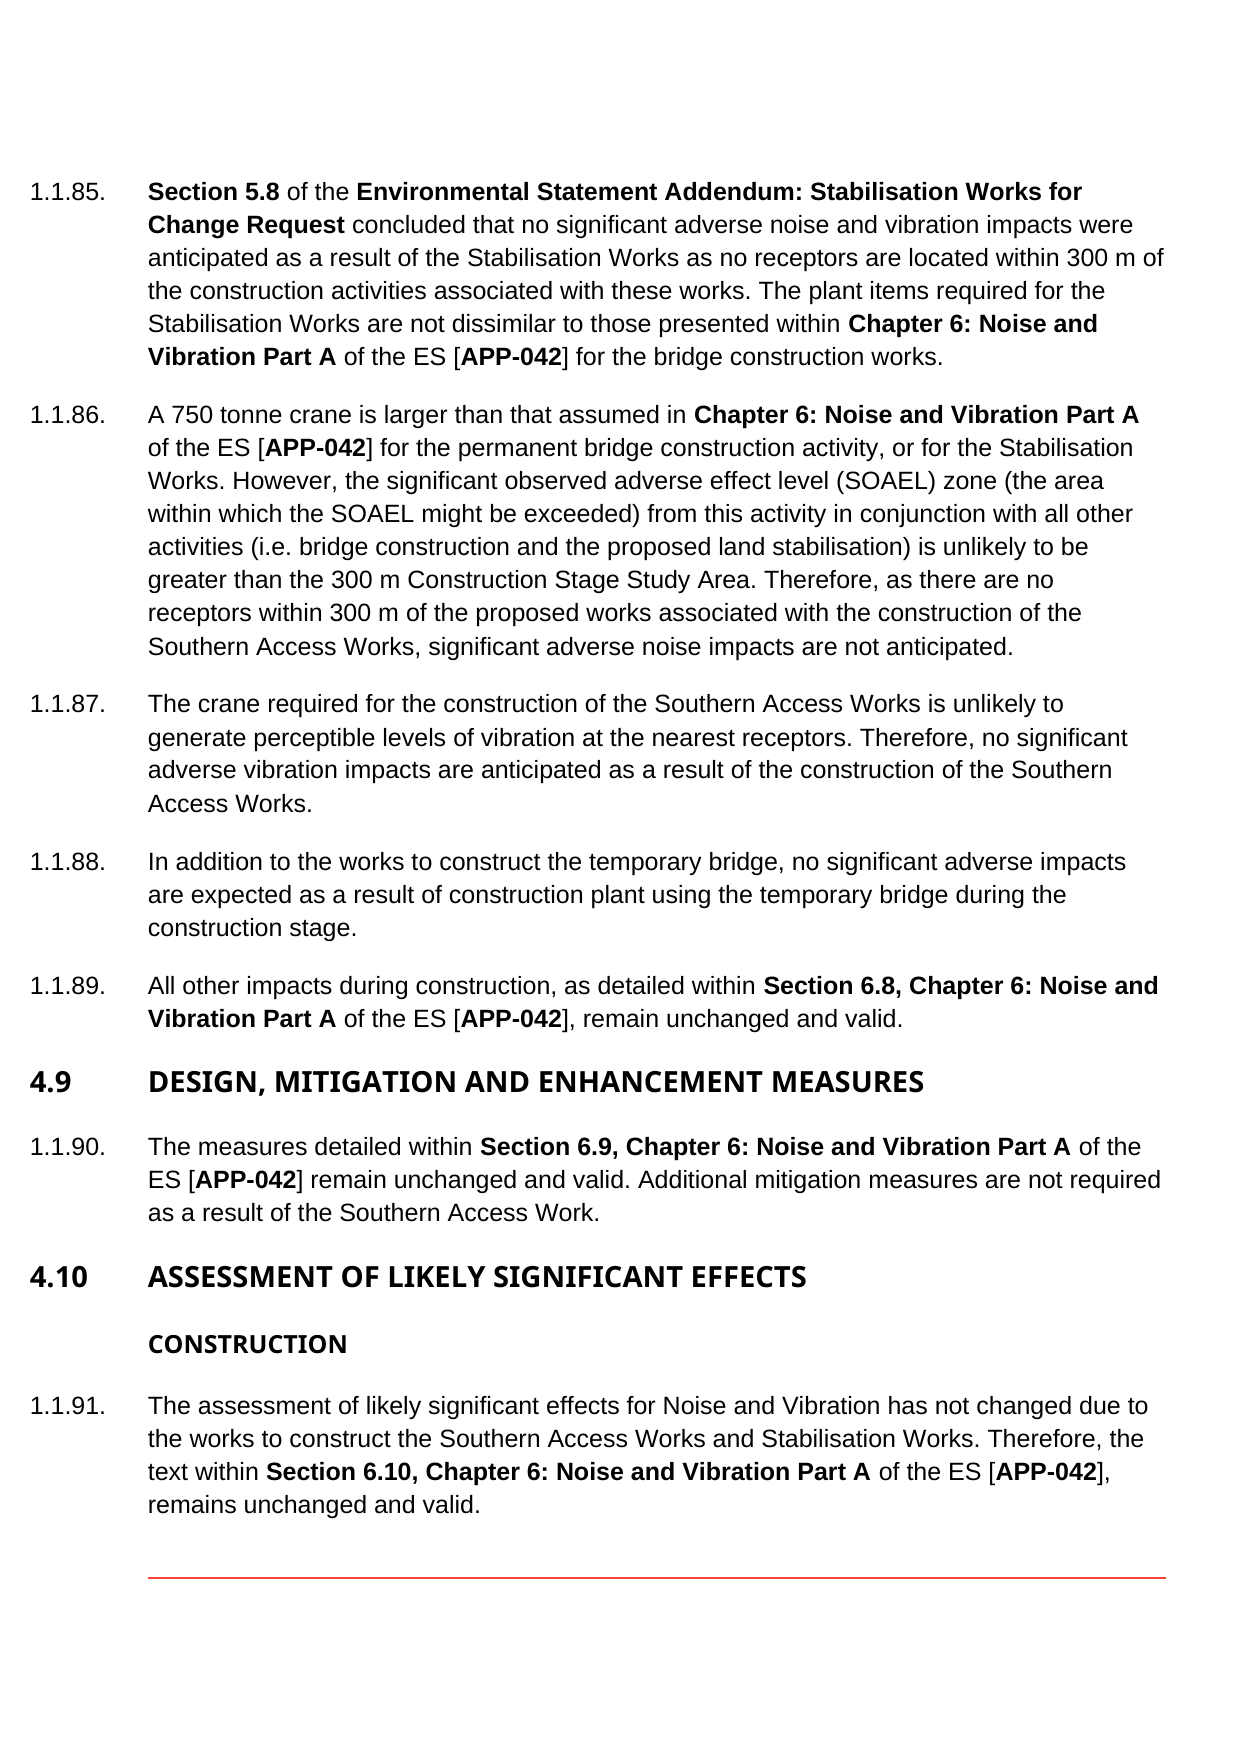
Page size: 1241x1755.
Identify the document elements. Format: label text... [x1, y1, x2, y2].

list The crane required for the construction of the Southern Access Works is unlikely to generate perceptible levels of vibration at the nearest receptors. Therefore, no significant adverse vibration impacts are anticipated as a result of the construction of the Southern Access Works. [29, 689, 1166, 817]
list Section 5.8 of the Environmental Statement Addendum: Stabilisation Works for Change Request concluded that no significant adverse noise and vibration impacts were anticipated as a result of the Stabilisation Works as no receptors are located within 300 m of the construction activities associated with these works. The plant items required for the Stabilisation Works are not dissimilar to those presented within Chapter 6: Noise and Vibration Part A of the ES [APP-042] for the bridge construction works. [29, 177, 1166, 371]
subtitle Construction [148, 1327, 1166, 1361]
subtitle design, mitigation and enhancement measures [29, 1062, 1166, 1101]
subtitle ASSESSMENT of likely significant effects [29, 1256, 1166, 1296]
list All other impacts during construction, as detailed within Section 6.8, Chapter 6: Noise and Vibration Part A of the ES [APP-042], remain unchanged and valid. [29, 971, 1166, 1032]
list The measures detailed within Section 6.9, Chapter 6: Noise and Vibration Part A of the ES [APP-042] remain unchanged and valid. Additional mitigation measures are not required as a result of the Southern Access Work. [29, 1132, 1166, 1227]
list The assessment of likely significant effects for Noise and Vibration has not changed due to the works to construct the Southern Access Works and Stabilisation Works. Therefore, the text within Section 6.10, Chapter 6: Noise and Vibration Part A of the ES [APP-042], remains unchanged and valid. [29, 1391, 1166, 1519]
list In addition to the works to construct the temporary bridge, no significant adverse impacts are expected as a result of construction plant using the temporary bridge during the construction stage. [29, 847, 1166, 941]
list A 750 tonne crane is larger than that assumed in Chapter 6: Noise and Vibration Part A of the ES [APP-042] for the permanent bridge construction activity, or for the Stabilisation Works. However, the significant observed adverse effect level (SOAEL) zone (the area within which the SOAEL might be exceeded) from this activity in conjunction with all other activities (i.e. bridge construction and the proposed land stabilisation) is unlikely to be greater than the 300 m Construction Stage Study Area. Therefore, as there are no receptors within 300 m of the proposed works associated with the construction of the Southern Access Works, significant adverse noise impacts are not anticipated. [29, 400, 1166, 660]
